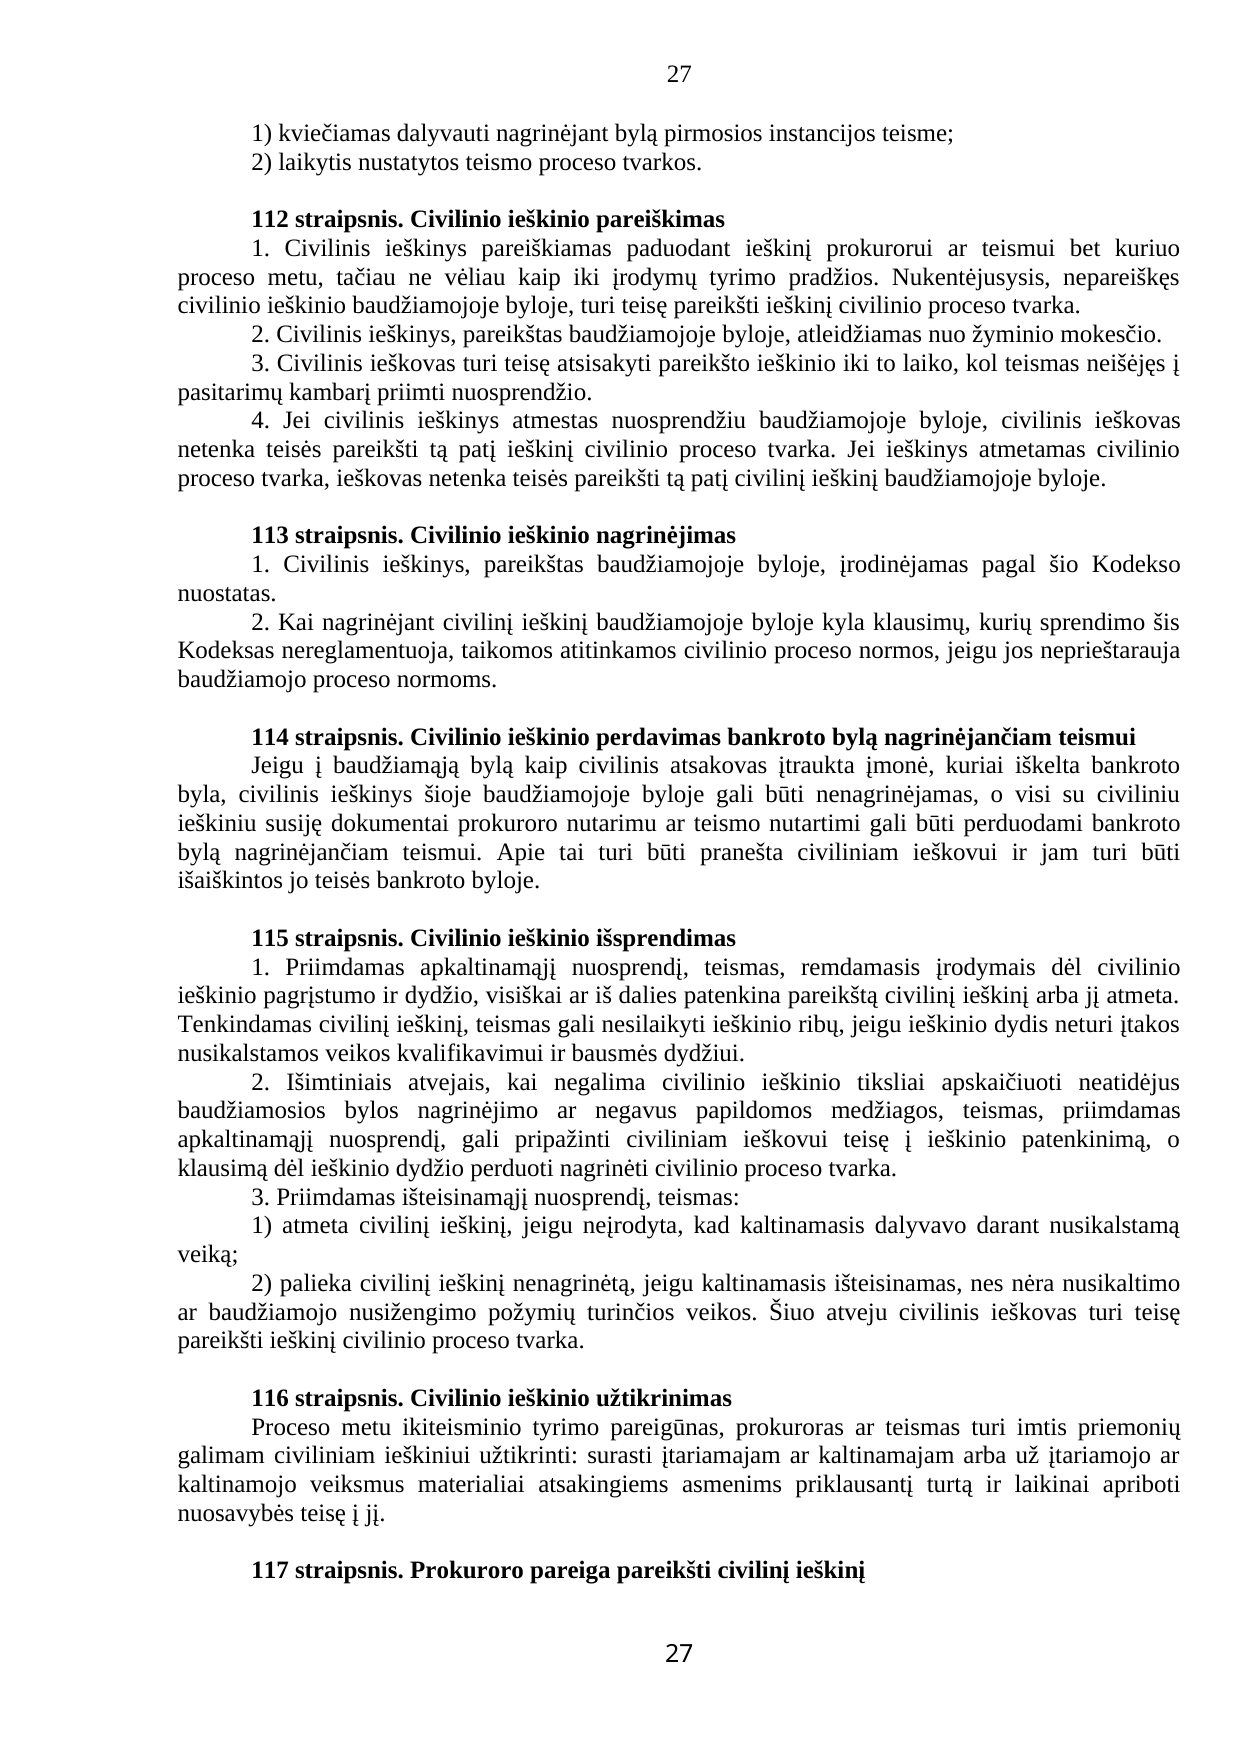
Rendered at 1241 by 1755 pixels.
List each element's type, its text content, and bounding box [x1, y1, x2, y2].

text 114 straipsnis. Civilinio ieškinio perdavimas bankroto bylą nagrinėjančiam teismui [177, 722, 1181, 751]
text 2. Kai nagrinėjant civilinį ieškinį baudžiamojoje byloje kyla klausimų, kurių sprendimo šis Kodeksas nereglamentuoja, taikomos atitinkamos civilinio proceso normos, jeigu jos neprieštarauja baudžiamojo proceso normoms. [177, 607, 1181, 693]
text 1) atmeta civilinį ieškinį, jeigu neįrodyta, kad kaltinamasis dalyvavo darant nusikalstamą veiką; [177, 1211, 1181, 1268]
text 116 straipsnis. Civilinio ieškinio užtikrinimas [177, 1383, 1181, 1412]
text Jeigu į baudžiamąją bylą kaip civilinis atsakovas įtraukta įmonė, kuriai iškelta bankroto byla, civilinis ieškinys šioje baudžiamojoje byloje gali būti nenagrinėjamas, o visi su civiliniu ieškiniu susiję dokumentai prokuroro nutarimu ar teismo nutartimi gali būti perduodami bankroto bylą nagrinėjančiam teismui. Apie tai turi būti pranešta civiliniam ieškovui ir jam turi būti išaiškintos jo teisės bankroto byloje. [177, 751, 1181, 894]
text 113 straipsnis. Civilinio ieškinio nagrinėjimas [177, 521, 1181, 549]
text 1) kviečiamas dalyvauti nagrinėjant bylą pirmosios instancijos teisme; [177, 118, 1181, 147]
text 2. Išimtiniais atvejais, kai negalima civilinio ieškinio tiksliai apskaičiuoti neatidėjus baudžiamosios bylos nagrinėjimo ar negavus papildomos medžiagos, teismas, priimdamas apkaltinamąjį nuosprendį, gali pripažinti civiliniam ieškovui teisę į ieškinio patenkinimą, o klausimą dėl ieškinio dydžio perduoti nagrinėti civilinio proceso tvarka. [177, 1067, 1181, 1182]
text Proceso metu ikiteisminio tyrimo pareigūnas, prokuroras ar teismas turi imtis priemonių galimam civiliniam ieškiniui užtikrinti: surasti įtariamajam ar kaltinamajam arba už įtariamojo ar kaltinamojo veiksmus materialiai atsakingiems asmenims priklausantį turtą ir laikinai apriboti nuosavybės teisę į jį. [177, 1412, 1181, 1527]
text 2. Civilinis ieškinys, pareikštas baudžiamojoje byloje, atleidžiamas nuo žyminio mokesčio. [177, 319, 1181, 348]
text 117 straipsnis. Prokuroro pareiga pareikšti civilinį ieškinį [177, 1556, 1181, 1584]
text 4. Jei civilinis ieškinys atmestas nuosprendžiu baudžiamojoje byloje, civilinis ieškovas netenka teisės pareikšti tą patį ieškinį civilinio proceso tvarka. Jei ieškinys atmetamas civilinio proceso tvarka, ieškovas netenka teisės pareikšti tą patį civilinį ieškinį baudžiamojoje byloje. [177, 406, 1181, 492]
text 1. Priimdamas apkaltinamąjį nuosprendį, teismas, remdamasis įrodymais dėl civilinio ieškinio pagrįstumo ir dydžio, visiškai ar iš dalies patenkina pareikštą civilinį ieškinį arba jį atmeta. Tenkindamas civilinį ieškinį, teismas gali nesilaikyti ieškinio ribų, jeigu ieškinio dydis neturi įtakos nusikalstamos veikos kvalifikavimui ir bausmės dydžiui. [177, 952, 1181, 1067]
text 112 straipsnis. Civilinio ieškinio pareiškimas [177, 204, 1181, 233]
text 1. Civilinis ieškinys, pareikštas baudžiamojoje byloje, įrodinėjamas pagal šio Kodekso nuostatas. [177, 549, 1181, 607]
text 3. Civilinis ieškovas turi teisę atsisakyti pareikšto ieškinio iki to laiko, kol teismas neišėjęs į pasitarimų kambarį priimti nuosprendžio. [177, 348, 1181, 406]
text 1. Civilinis ieškinys pareiškiamas paduodant ieškinį prokurorui ar teismui bet kuriuo proceso metu, tačiau ne vėliau kaip iki įrodymų tyrimo pradžios. Nukentėjusysis, nepareiškęs civilinio ieškinio baudžiamojoje byloje, turi teisę pareikšti ieškinį civilinio proceso tvarka. [177, 233, 1181, 319]
text 2) palieka civilinį ieškinį nenagrinėtą, jeigu kaltinamasis išteisinamas, nes nėra nusikaltimo ar baudžiamojo nusižengimo požymių turinčios veikos. Šiuo atveju civilinis ieškovas turi teisę pareikšti ieškinį civilinio proceso tvarka. [177, 1268, 1181, 1354]
text 3. Priimdamas išteisinamąjį nuosprendį, teismas: [177, 1182, 1181, 1211]
text 115 straipsnis. Civilinio ieškinio išsprendimas [177, 923, 1181, 952]
text 2) laikytis nustatytos teismo proceso tvarkos. [177, 147, 1181, 176]
